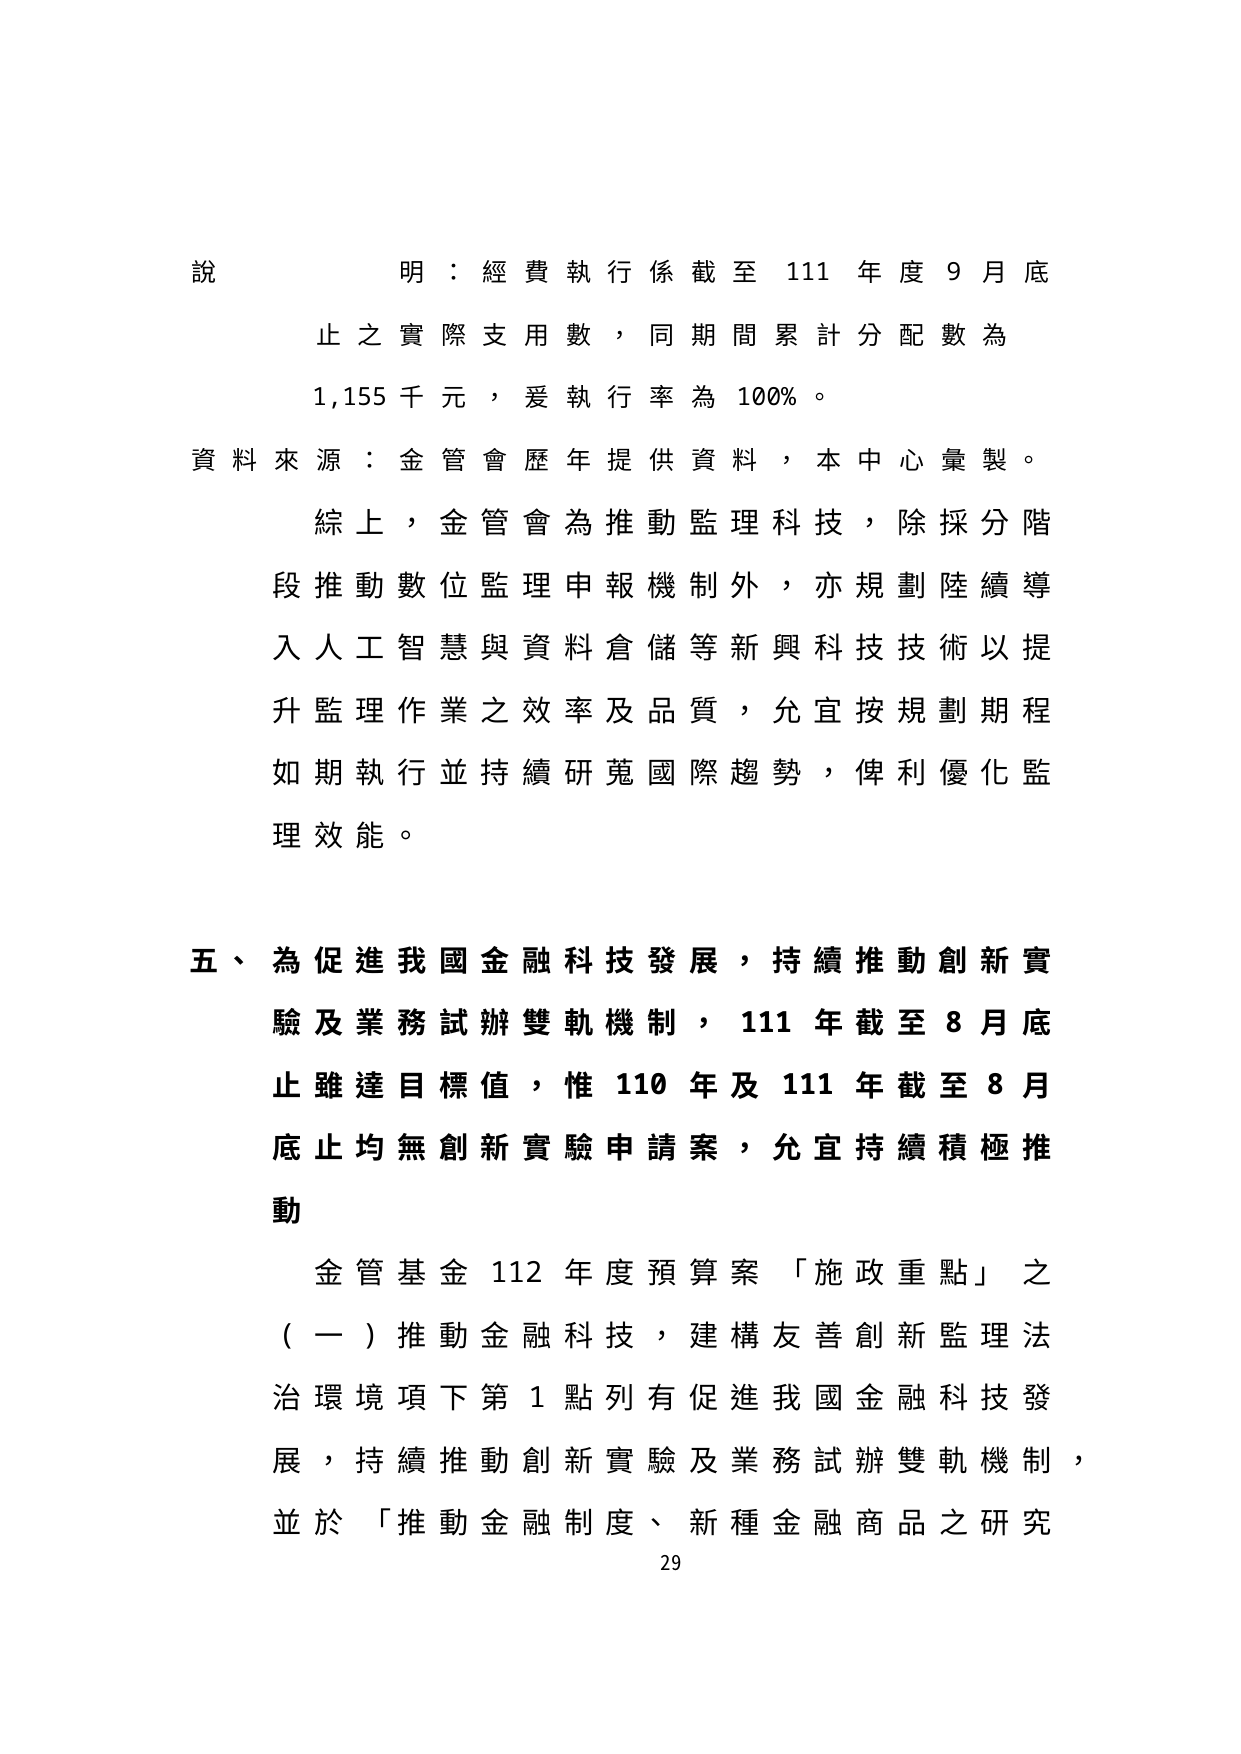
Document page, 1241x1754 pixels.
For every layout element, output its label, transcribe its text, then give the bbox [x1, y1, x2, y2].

text 資料來源：金管會歷年提供資料，本中心彙製。 [168, 417, 1058, 479]
text 五、為促進我國金融科技發展，持續推動創新實驗及業務試辦雙軌機制，111年截至8月底止雖達目標值，惟110年及111年截至8月底止均無創新實驗申請案，允宜持續積極推動 [183, 917, 1058, 1229]
text 說 明：經費執行係截至111年度9月底止之實際支用數，同期間累計分配數為1,155千元，爰執行率為100%。 [167, 229, 1058, 417]
text 金管基金112年度預算案「施政重點」之(一)推動金融科技，建構友善創新監理法治環境項下第1點列有促進我國金融科技發展，持續推動創新實驗及業務試辦雙軌機制，並於「推動金融制度、新種金融商品之研究及發展計畫」項下編列金融科技創新實驗之審查及評估會議，以及金融科技相關溝通聯繫會議所需出席費、審查費及餐費32萬5千元。經查： [242, 1229, 1058, 1542]
text 綜上，金管會為推動監理科技，除採分階段推動數位監理申報機制外，亦規劃陸續導入人工智慧與資料倉儲等新興科技技術以提升監理作業之效率及品質，允宜按規劃期程如期執行並持續研蒐國際趨勢，俾利優化監理效能。 [242, 479, 1058, 854]
